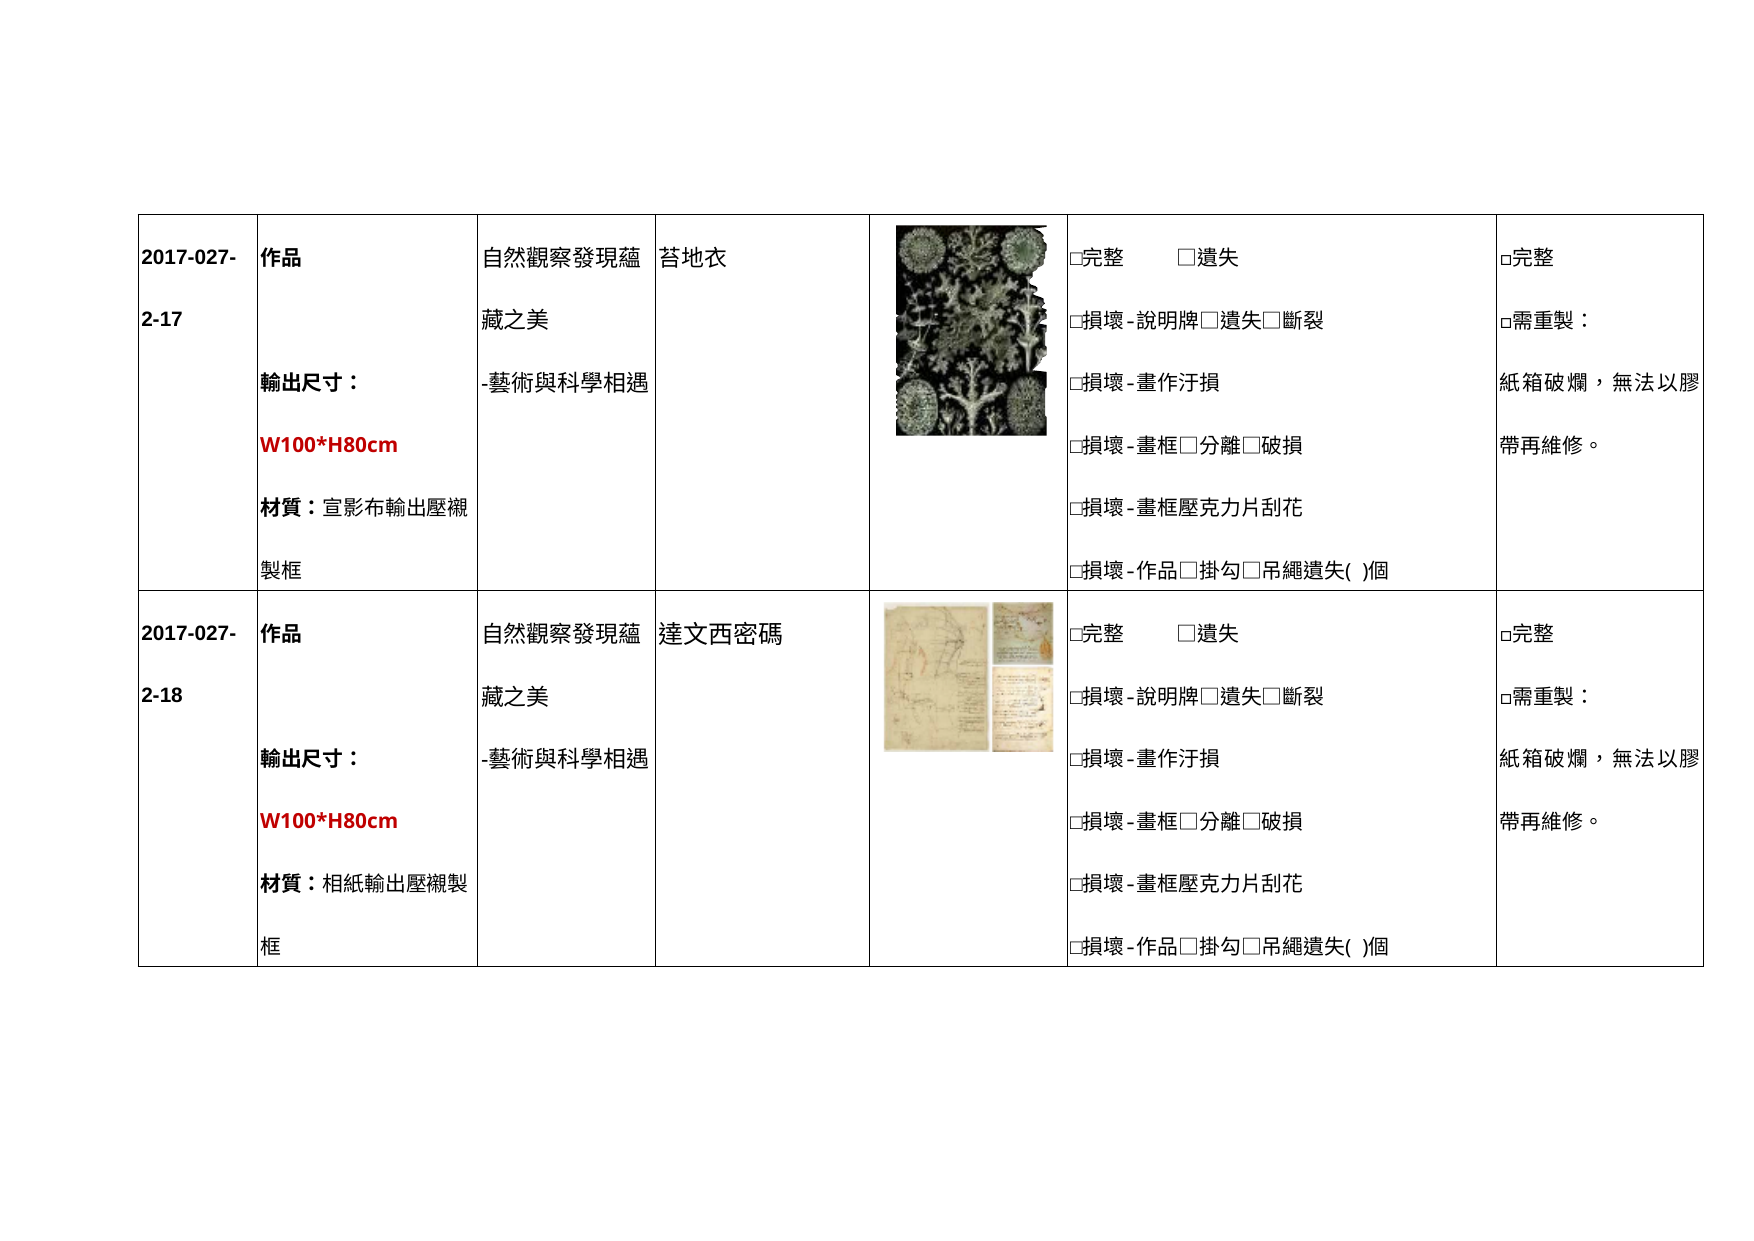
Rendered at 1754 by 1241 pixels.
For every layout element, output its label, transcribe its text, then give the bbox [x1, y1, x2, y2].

table_cell 自然觀察發現蘊藏之美 -藝術與科學相遇 [478, 591, 655, 966]
table_cell 達文西密碼 [656, 591, 869, 966]
table_cell [870, 215, 1067, 590]
table_cell 2017-027-2-18 [139, 591, 257, 966]
table_cell [870, 591, 1067, 966]
table_cell 作品 輸出尺寸：W100*H80cm 材質：相紙輸出壓襯製框 [258, 591, 477, 966]
table_cell 自然觀察發現蘊藏之美 -藝術與科學相遇 [478, 215, 655, 590]
table_cell 作品 輸出尺寸：W100*H80cm 材質：宣影布輸出壓襯製框 [258, 215, 477, 590]
table_cell 2017-027-2-17 [139, 215, 257, 590]
table_cell □完整 □遺失 □損壞-說明牌□遺失□斷裂 □損壞-畫作汙損 □損壞-畫框□分離□破損 □損壞-畫框壓克力片刮花 □損壞-作品□掛勾□吊繩遺失( )個 [1068, 591, 1496, 966]
table_cell □完整 □需重製： 紙箱破爛，無法以膠帶再維修。 [1497, 591, 1703, 966]
table_cell □完整 □遺失 □損壞-說明牌□遺失□斷裂 □損壞-畫作汙損 □損壞-畫框□分離□破損 □損壞-畫框壓克力片刮花 □損壞-作品□掛勾□吊繩遺失( )個 [1068, 215, 1496, 590]
table_cell □完整 □需重製： 紙箱破爛，無法以膠帶再維修。 [1497, 215, 1703, 590]
table_cell 苔地衣 [656, 215, 869, 590]
